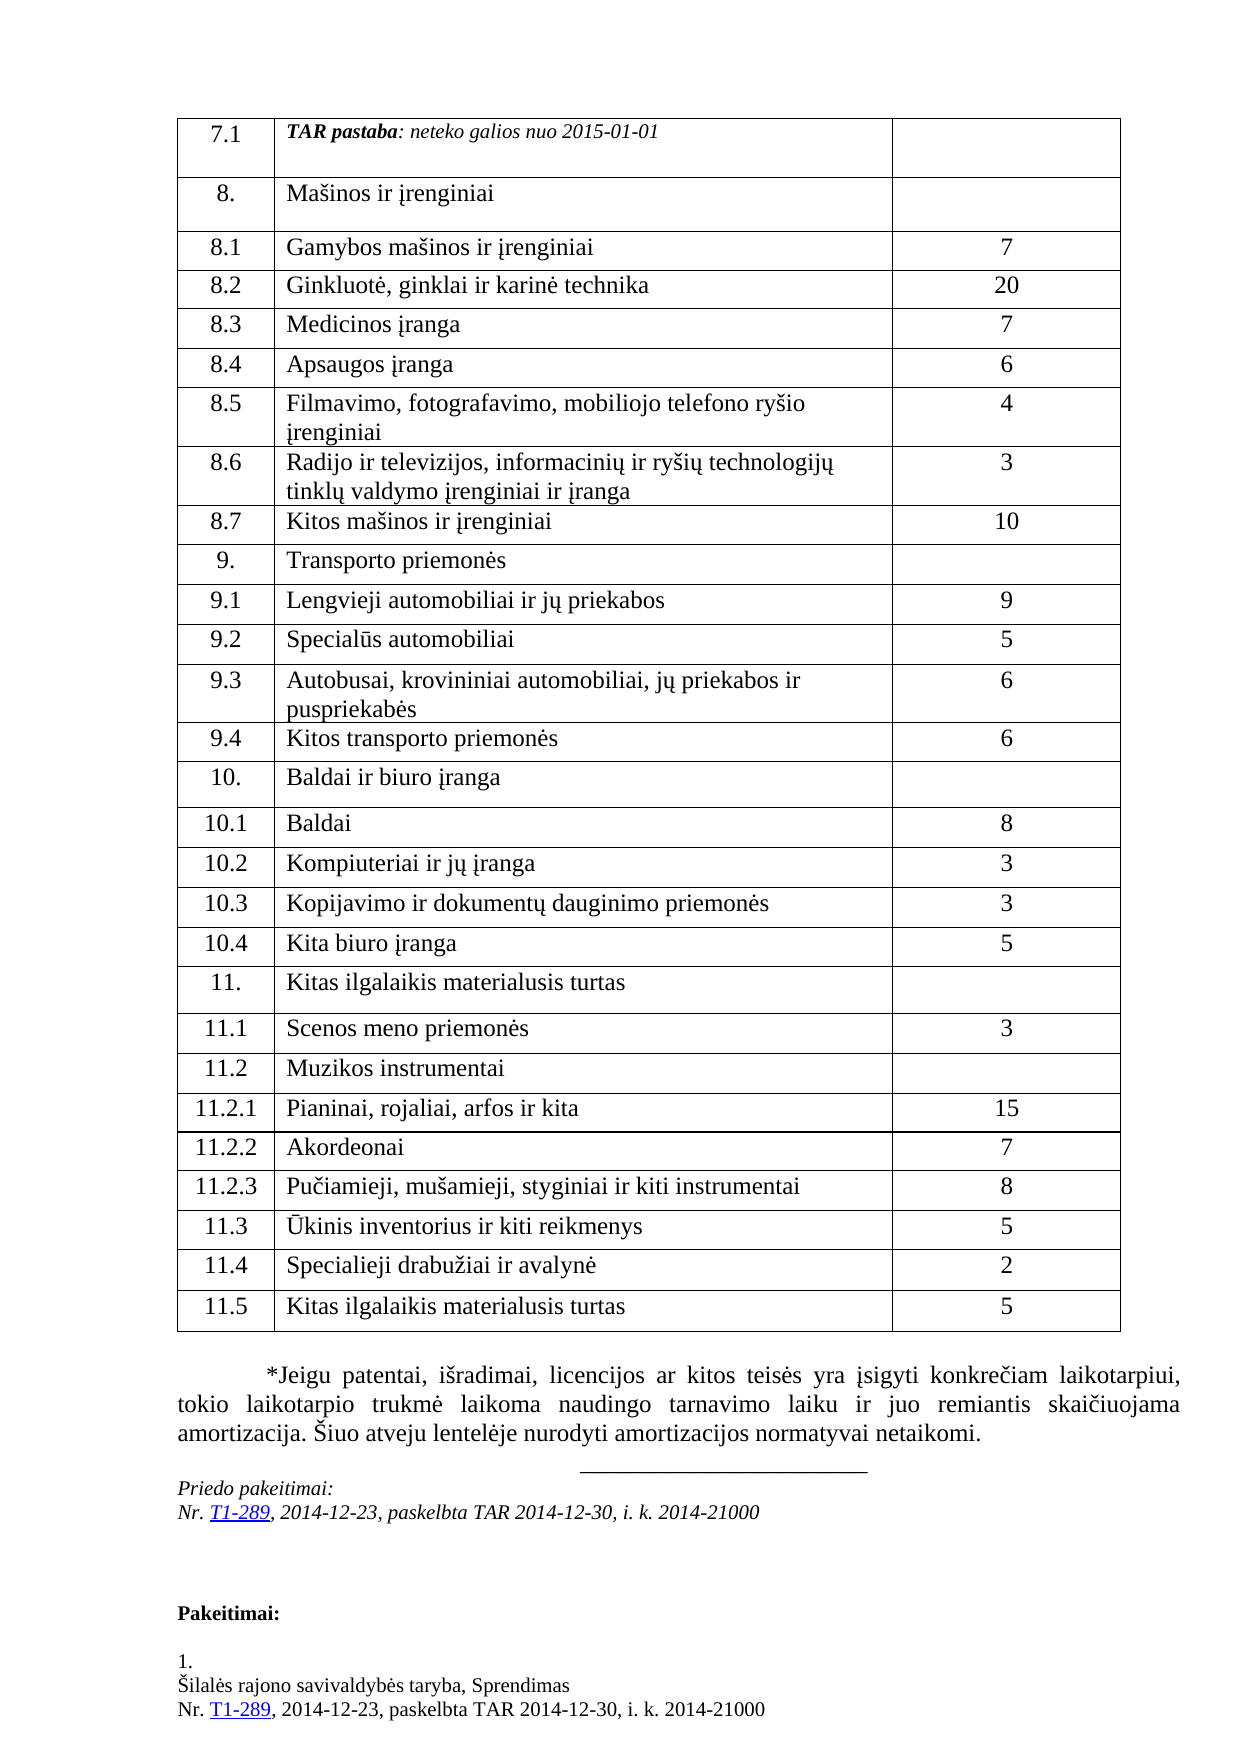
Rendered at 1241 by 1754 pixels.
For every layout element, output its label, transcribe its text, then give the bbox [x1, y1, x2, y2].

table_cell Akordeonai [275, 1133, 892, 1170]
table_cell 7 [893, 1133, 1120, 1170]
text Priedo pakeitimai: [177, 1476, 1181, 1500]
table_cell 6 [893, 723, 1120, 761]
table_cell [1121, 308, 1125, 348]
table_cell 8.7 [178, 506, 274, 544]
table_cell 3 [893, 848, 1120, 887]
text Šilalės rajono savivaldybės taryba, Sprendimas [177, 1673, 1181, 1697]
table_cell Baldai [275, 808, 892, 847]
table_cell 8.2 [178, 271, 274, 308]
table_cell [1121, 446, 1125, 505]
table_cell [1121, 847, 1125, 887]
table_cell 8 [893, 808, 1120, 847]
table_cell [1121, 624, 1125, 664]
table_cell Lengvieji automobiliai ir jų priekabos [275, 585, 892, 623]
table_cell 3 [893, 888, 1120, 927]
table_cell 8 [893, 1171, 1120, 1210]
table_cell 15 [893, 1094, 1120, 1131]
table_cell 9 [893, 585, 1120, 623]
text *Jeigu patentai, išradimai, licencijos ar kitos teisės yra įsigyti konkrečiam laikotarpiui, tokio laikotarpio trukmė laikoma naudingo tarnavimo laiku ir juo remiantis skaičiuojama amortizacija. Šiuo atveju lentelėje nurodyti amortizacijos normatyvai netaikomi. [177, 1361, 1181, 1447]
table_cell [1121, 387, 1125, 446]
table_cell [893, 967, 1120, 1012]
table_cell 11.2.2 [178, 1133, 274, 1170]
table_cell 20 [893, 271, 1120, 308]
table_cell Kitas ilgalaikis materialusis turtas [275, 1291, 892, 1331]
table_cell [1121, 1290, 1125, 1331]
table_cell 5 [893, 928, 1120, 966]
table_cell 7 [893, 232, 1120, 269]
table_cell 11.4 [178, 1250, 274, 1290]
table_cell [1121, 118, 1125, 177]
table_cell 10.1 [178, 808, 274, 847]
table_cell Medicinos įranga [275, 309, 892, 348]
table_cell 5 [893, 1291, 1120, 1331]
table_cell [1121, 1093, 1125, 1131]
table_cell Specialūs automobiliai [275, 625, 892, 664]
table_cell Kitas ilgalaikis materialusis turtas [275, 967, 892, 1012]
table_cell Kita biuro įranga [275, 928, 892, 966]
table_cell 2 [893, 1250, 1120, 1290]
table_cell 5 [893, 625, 1120, 664]
table_cell [1121, 231, 1125, 269]
table_cell [893, 178, 1120, 231]
table_cell [1121, 807, 1125, 847]
table_cell 10.2 [178, 848, 274, 887]
table_cell [893, 119, 1120, 177]
text 1. [177, 1649, 1181, 1673]
table_cell Kopijavimo ir dokumentų dauginimo priemonės [275, 888, 892, 927]
table_cell [1121, 584, 1125, 623]
text Nr. T1-289, 2014-12-23, paskelbta TAR 2014-12-30, i. k. 2014-21000 [177, 1697, 1181, 1721]
table_cell 11.2.3 [178, 1171, 274, 1210]
text Pakeitimai: [177, 1601, 1181, 1625]
table_cell 11. [178, 967, 274, 1012]
table_cell 10. [178, 762, 274, 807]
table_cell 9.1 [178, 585, 274, 623]
table_cell 4 [893, 388, 1120, 446]
table_cell Gamybos mašinos ir įrenginiai [275, 232, 892, 269]
table_cell 6 [893, 665, 1120, 722]
table_cell Baldai ir biuro įranga [275, 762, 892, 807]
table_cell 9. [178, 545, 274, 584]
table_cell Ūkinis inventorius ir kiti reikmenys [275, 1211, 892, 1249]
table_cell 10.4 [178, 928, 274, 966]
table_cell [1121, 927, 1125, 966]
table_cell 8.6 [178, 447, 274, 505]
table_cell 7 [893, 309, 1120, 348]
table_cell 11.2.1 [178, 1094, 274, 1131]
table_cell 8.1 [178, 232, 274, 269]
table_cell 6 [893, 349, 1120, 387]
table_cell 5 [893, 1211, 1120, 1249]
table_cell Autobusai, krovininiai automobiliai, jų priekabos ir puspriekabės [275, 665, 892, 722]
table_cell Transporto priemonės [275, 545, 892, 584]
table_cell 3 [893, 1014, 1120, 1052]
table_cell Apsaugos įranga [275, 349, 892, 387]
table_cell Muzikos instrumentai [275, 1054, 892, 1092]
table_cell 9.2 [178, 625, 274, 664]
table_cell [1121, 966, 1125, 1012]
table_cell [1121, 1210, 1125, 1249]
table_cell Radijo ir televizijos, informacinių ir ryšių technologijų tinklų valdymo įrenginiai ir įranga [275, 447, 892, 505]
table_cell [1121, 348, 1125, 387]
table_cell 8.5 [178, 388, 274, 446]
table_cell Kompiuteriai ir jų įranga [275, 848, 892, 887]
table_cell [1121, 664, 1125, 722]
table_cell [1121, 544, 1125, 584]
table_cell [1121, 887, 1125, 927]
table_cell 8.4 [178, 349, 274, 387]
table_cell Filmavimo, fotografavimo, mobiliojo telefono ryšio įrenginiai [275, 388, 892, 446]
table_cell Pučiamieji, mušamieji, styginiai ir kiti instrumentai [275, 1171, 892, 1210]
table_cell 10.3 [178, 888, 274, 927]
table_cell [893, 545, 1120, 584]
table_cell 7.1 [178, 119, 274, 177]
table_cell 8.3 [178, 309, 274, 348]
table_cell Kitos transporto priemonės [275, 723, 892, 761]
table_cell 9.3 [178, 665, 274, 722]
table_cell 10 [893, 506, 1120, 544]
table_cell Scenos meno priemonės [275, 1014, 892, 1052]
text Nr. T1-289, 2014-12-23, paskelbta TAR 2014-12-30, i. k. 2014-21000 [177, 1500, 1181, 1524]
text _______________________ [177, 1447, 1181, 1476]
table_cell 11.1 [178, 1014, 274, 1052]
table_cell 9.4 [178, 723, 274, 761]
table_cell 8. [178, 178, 274, 231]
table_cell [1121, 505, 1125, 544]
table_cell 3 [893, 447, 1120, 505]
table_cell [1121, 1053, 1125, 1092]
table_cell Kitos mašinos ir įrenginiai [275, 506, 892, 544]
table_cell [1121, 1170, 1125, 1210]
table_cell [1121, 270, 1125, 308]
table_cell [1121, 761, 1125, 807]
table_cell 11.2 [178, 1054, 274, 1092]
table_cell 11.3 [178, 1211, 274, 1249]
table_cell Specialieji drabužiai ir avalynė [275, 1250, 892, 1290]
table_cell Mašinos ir įrenginiai [275, 178, 892, 231]
table_cell [1121, 1013, 1125, 1052]
table_cell Ginkluotė, ginklai ir karinė technika [275, 271, 892, 308]
table_cell [1121, 1131, 1125, 1170]
table_cell [893, 1054, 1120, 1092]
table_cell [1121, 1249, 1125, 1290]
table_cell [1121, 177, 1125, 231]
table_cell [1121, 722, 1125, 761]
table_cell [893, 762, 1120, 807]
table_cell 11.5 [178, 1291, 274, 1331]
table_cell Pianinai, rojaliai, arfos ir kita [275, 1094, 892, 1131]
table_cell TAR pastaba: neteko galios nuo 2015-01-01 [275, 119, 892, 177]
